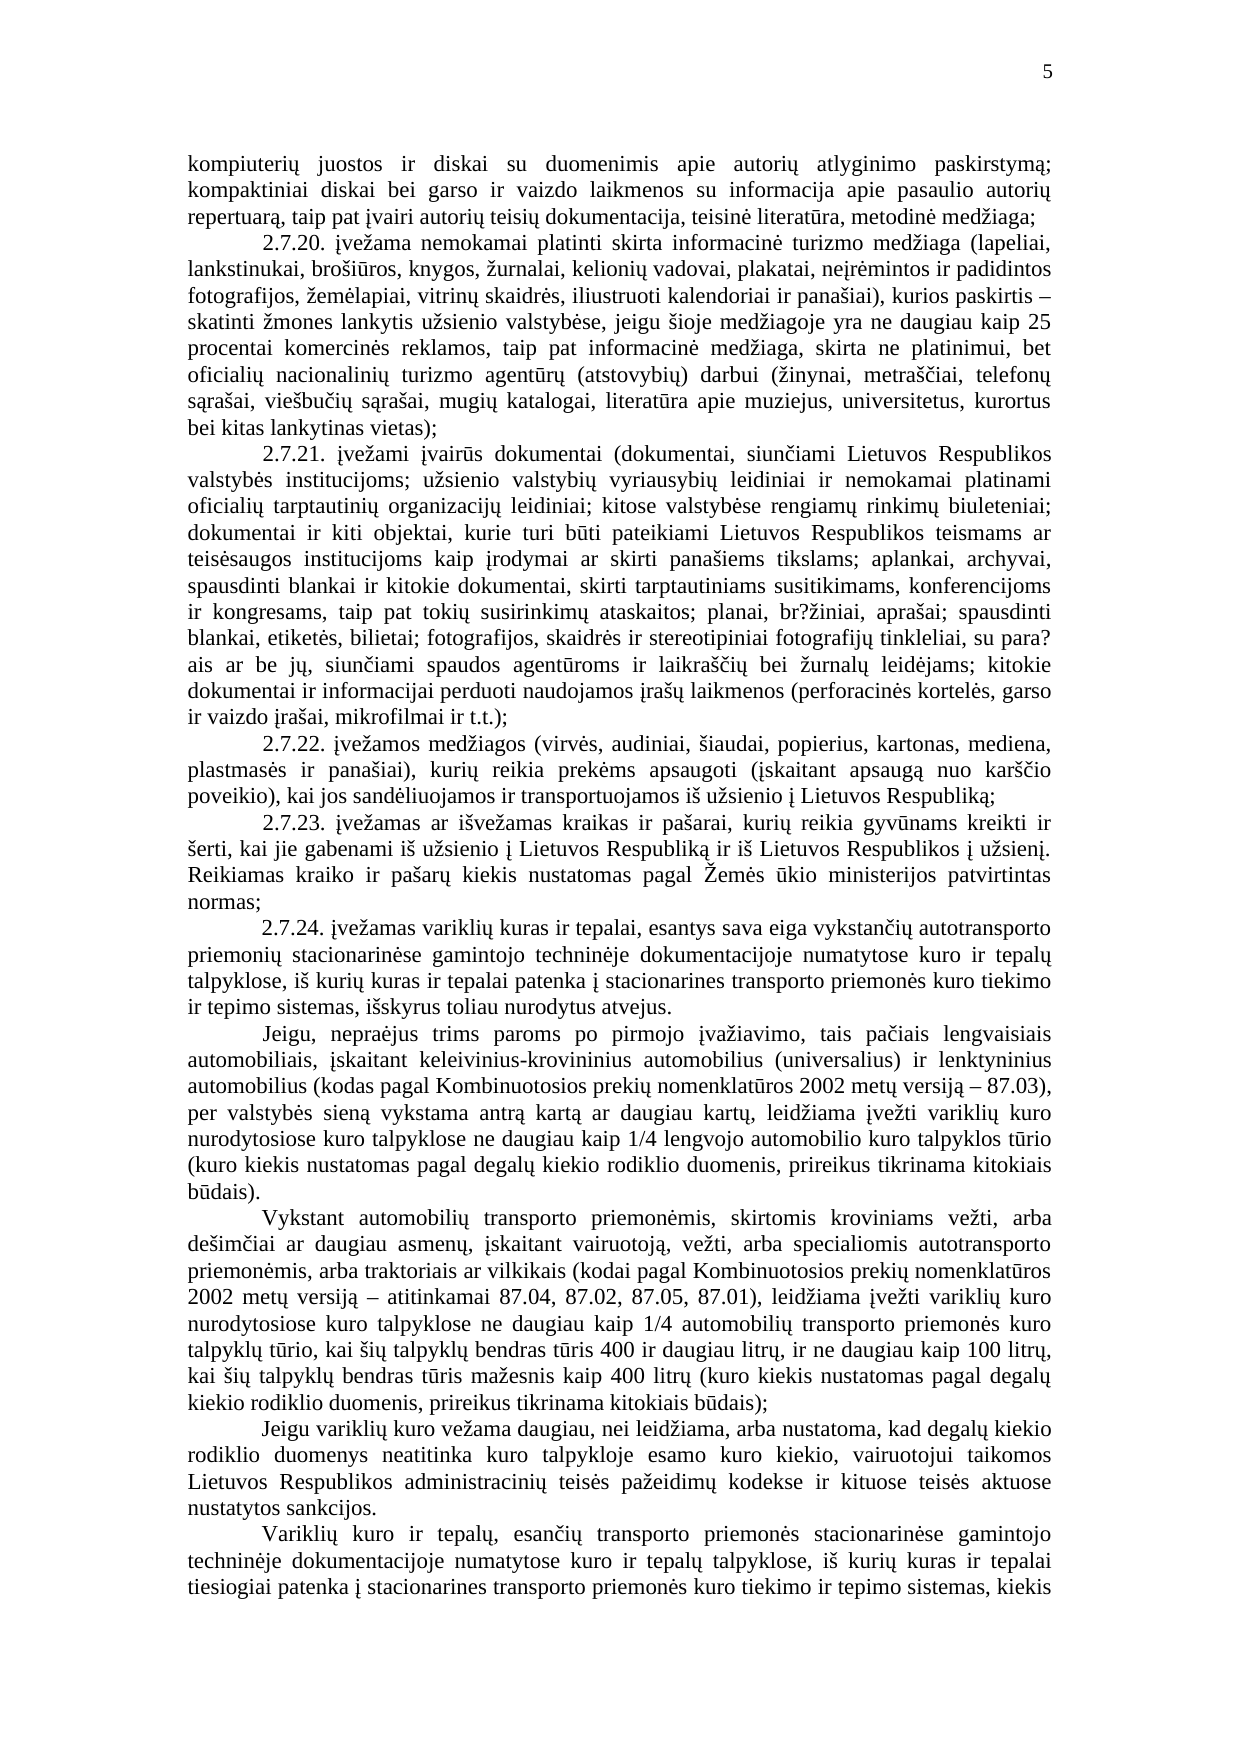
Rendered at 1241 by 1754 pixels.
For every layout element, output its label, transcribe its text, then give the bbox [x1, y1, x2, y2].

text Jeigu variklių kuro vežama daugiau, nei leidžiama, arba nustatoma, kad degalų kiekio rodiklio duomenys neatitinka kuro talpykloje esamo kuro kiekio, vairuotojui taikomos Lietuvos Respublikos administracinių teisės pažeidimų kodekse ir kituose teisės aktuose nustatytos sankcijos. [187, 1415, 1053, 1520]
text kompiuterių juostos ir diskai su duomenimis apie autorių atlyginimo paskirstymą; kompaktiniai diskai bei garso ir vaizdo laikmenos su informacija apie pasaulio autorių repertuarą, taip pat įvairi autorių teisių dokumentacija, teisinė literatūra, metodinė medžiaga; [187, 150, 1053, 229]
text 2.7.20. įvežama nemokamai platinti skirta informacinė turizmo medžiaga (lapeliai, lankstinukai, brošiūros, knygos, žurnalai, kelionių vadovai, plakatai, neįrėmintos ir padidintos fotografijos, žemėlapiai, vitrinų skaidrės, iliustruoti kalendoriai ir panašiai), kurios paskirtis – skatinti žmones lankytis užsienio valstybėse, jeigu šioje medžiagoje yra ne daugiau kaip 25 procentai komercinės reklamos, taip pat informacinė medžiaga, skirta ne platinimui, bet oficialių nacionalinių turizmo agentūrų (atstovybių) darbui (žinynai, metraščiai, telefonų sąrašai, viešbučių sąrašai, mugių katalogai, literatūra apie muziejus, universitetus, kurortus bei kitas lankytinas vietas); [187, 229, 1053, 440]
text 2.7.23. įvežamas ar išvežamas kraikas ir pašarai, kurių reikia gyvūnams kreikti ir šerti, kai jie gabenami iš užsienio į Lietuvos Respubliką ir iš Lietuvos Respublikos į užsienį. Reikiamas kraiko ir pašarų kiekis nustatomas pagal Žemės ūkio ministerijos patvirtintas normas; [187, 809, 1053, 914]
text 2.7.22. įvežamos medžiagos (virvės, audiniai, šiaudai, popierius, kartonas, mediena, plastmasės ir panašiai), kurių reikia prekėms apsaugoti (įskaitant apsaugą nuo karščio poveikio), kai jos sandėliuojamos ir transportuojamos iš užsienio į Lietuvos Respubliką; [187, 730, 1053, 809]
text 2.7.24. įvežamas variklių kuras ir tepalai, esantys sava eiga vykstančių autotransporto priemonių stacionarinėse gamintojo techninėje dokumentacijoje numatytose kuro ir tepalų talpyklose, iš kurių kuras ir tepalai patenka į stacionarines transporto priemonės kuro tiekimo ir tepimo sistemas, išskyrus toliau nurodytus atvejus. [187, 914, 1053, 1020]
text Variklių kuro ir tepalų, esančių transporto priemonės stacionarinėse gamintojo techninėje dokumentacijoje numatytose kuro ir tepalų talpyklose, iš kurių kuras ir tepalai tiesiogiai patenka į stacionarines transporto priemonės kuro tiekimo ir tepimo sistemas, kiekis [187, 1520, 1053, 1599]
text Jeigu, nepraėjus trims paroms po pirmojo įvažiavimo, tais pačiais lengvaisiais automobiliais, įskaitant keleivinius-krovininius automobilius (universalius) ir lenktyninius automobilius (kodas pagal Kombinuotosios prekių nomenklatūros 2002 metų versiją – 87.03), per valstybės sieną vykstama antrą kartą ar daugiau kartų, leidžiama įvežti variklių kuro nurodytosiose kuro talpyklose ne daugiau kaip 1/4 lengvojo automobilio kuro talpyklos tūrio (kuro kiekis nustatomas pagal degalų kiekio rodiklio duomenis, prireikus tikrinama kitokiais būdais). [187, 1020, 1053, 1204]
text 2.7.21. įvežami įvairūs dokumentai (dokumentai, siunčiami Lietuvos Respublikos valstybės institucijoms; užsienio valstybių vyriausybių leidiniai ir nemokamai platinami oficialių tarptautinių organizacijų leidiniai; kitose valstybėse rengiamų rinkimų biuleteniai; dokumentai ir kiti objektai, kurie turi būti pateikiami Lietuvos Respublikos teismams ar teisėsaugos institucijoms kaip įrodymai ar skirti panašiems tikslams; aplankai, archyvai, spausdinti blankai ir kitokie dokumentai, skirti tarptautiniams susitikimams, konferencijoms ir kongresams, taip pat tokių susirinkimų ataskaitos; planai, br?žiniai, aprašai; spausdinti blankai, etiketės, bilietai; fotografijos, skaidrės ir stereotipiniai fotografijų tinkleliai, su para?ais ar be jų, siunčiami spaudos agentūroms ir laikraščių bei žurnalų leidėjams; kitokie dokumentai ir informacijai perduoti naudojamos įrašų laikmenos (perforacinės kortelės, garso ir vaizdo įrašai, mikrofilmai ir t.t.); [187, 440, 1053, 730]
text Vykstant automobilių transporto priemonėmis, skirtomis kroviniams vežti, arba dešimčiai ar daugiau asmenų, įskaitant vairuotoją, vežti, arba specialiomis autotransporto priemonėmis, arba traktoriais ar vilkikais (kodai pagal Kombinuotosios prekių nomenklatūros 2002 metų versiją – atitinkamai 87.04, 87.02, 87.05, 87.01), leidžiama įvežti variklių kuro nurodytosiose kuro talpyklose ne daugiau kaip 1/4 automobilių transporto priemonės kuro talpyklų tūrio, kai šių talpyklų bendras tūris 400 ir daugiau litrų, ir ne daugiau kaip 100 litrų, kai šių talpyklų bendras tūris mažesnis kaip 400 litrų (kuro kiekis nustatomas pagal degalų kiekio rodiklio duomenis, prireikus tikrinama kitokiais būdais); [187, 1204, 1053, 1415]
